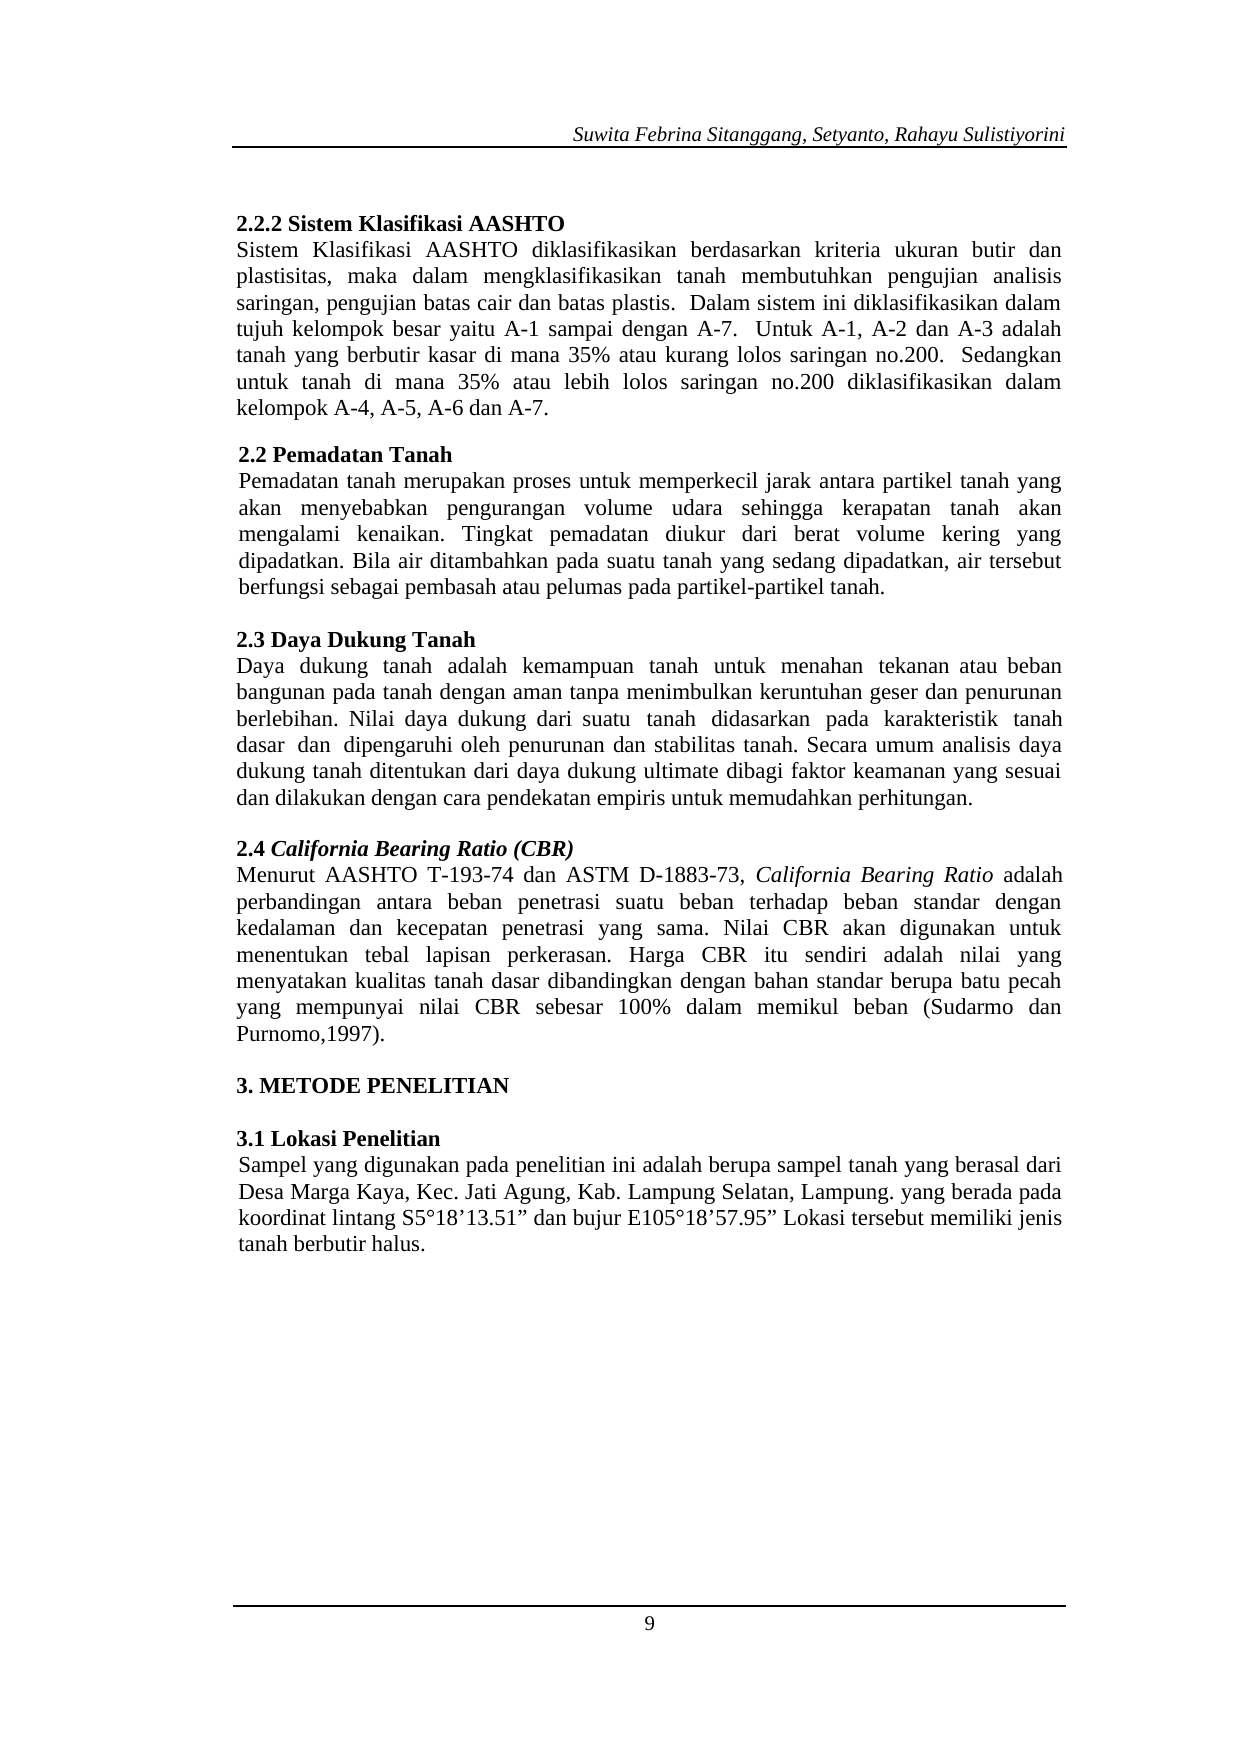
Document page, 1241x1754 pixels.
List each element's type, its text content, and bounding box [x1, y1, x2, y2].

list 2.2.2 Sistem Klasifikasi AASHTO [236, 209, 1063, 236]
text Sistem Klasifikasi AASHTO diklasifikasikan berdasarkan kriteria ukuran butir dan plastisitas, maka dalam mengklasifikasikan tanah membutuhkan pengujian analisis saringan, pengujian batas cair dan batas plastis. Dalam sistem ini diklasifikasikan dalam tujuh kelompok besar yaitu A-1 sampai dengan A-7. Untuk A-1, A-2 dan A-3 adalah tanah yang berbutir kasar di mana 35% atau kurang lolos saringan no.200. Sedangkan untuk tanah di mana 35% atau lebih lolos saringan no.200 diklasifikasikan dalam kelompok A-4, A-5, A-6 dan A-7. [236, 236, 1063, 420]
list 2.3 Daya Dukung Tanah [236, 626, 1063, 652]
list Daya dukung tanah adalah kemampuan tanah untuk menahan tekanan atau beban bangunan pada tanah dengan aman tanpa menimbulkan keruntuhan geser dan penurunan berlebihan. Nilai daya dukung dari suatu tanah didasarkan pada karakteristik tanah dasar dan dipengaruhi oleh penurunan dan stabilitas tanah. Secara umum analisis daya dukung tanah ditentukan dari daya dukung ultimate dibagi faktor keamanan yang sesuai dan dilakukan dengan cara pendekatan empiris untuk memudahkan perhitungan. [236, 652, 1063, 810]
list 2.4 California Bearing Ratio (CBR) [236, 835, 1063, 862]
list Pemadatan tanah merupakan proses untuk memperkecil jarak antara partikel tanah yang akan menyebabkan pengurangan volume udara sehingga kerapatan tanah akan mengalami kenaikan. Tingkat pemadatan diukur dari berat volume kering yang dipadatkan. Bila air ditambahkan pada suatu tanah yang sedang dipadatkan, air tersebut berfungsi sebagai pembasah atau pelumas pada partikel-partikel tanah. [238, 468, 1063, 599]
text 2.2 Pemadatan Tanah [238, 441, 1063, 468]
text 3.1 Lokasi Penelitian [236, 1125, 1063, 1151]
text Sampel yang digunakan pada penelitian ini adalah berupa sampel tanah yang berasal dari Desa Marga Kaya, Kec. Jati Agung, Kab. Lampung Selatan, Lampung. yang berada pada koordinat lintang S5°18’13.51” dan bujur E105°18’57.95” Lokasi tersebut memiliki jenis tanah berbutir halus. [238, 1151, 1063, 1257]
list Menurut AASHTO T-193-74 dan ASTM D-1883-73, California Bearing Ratio adalah perbandingan antara beban penetrasi suatu beban terhadap beban standar dengan kedalaman dan kecepatan penetrasi yang sama. Nilai CBR akan digunakan untuk menentukan tebal lapisan perkerasan. Harga CBR itu sendiri adalah nilai yang menyatakan kualitas tanah dasar dibandingkan dengan bahan standar berupa batu pecah yang mempunyai nilai CBR sebesar 100% dalam memikul beban (Sudarmo dan Purnomo,1997). [236, 862, 1063, 1046]
text 3. METODE PENELITIAN [236, 1072, 1063, 1099]
